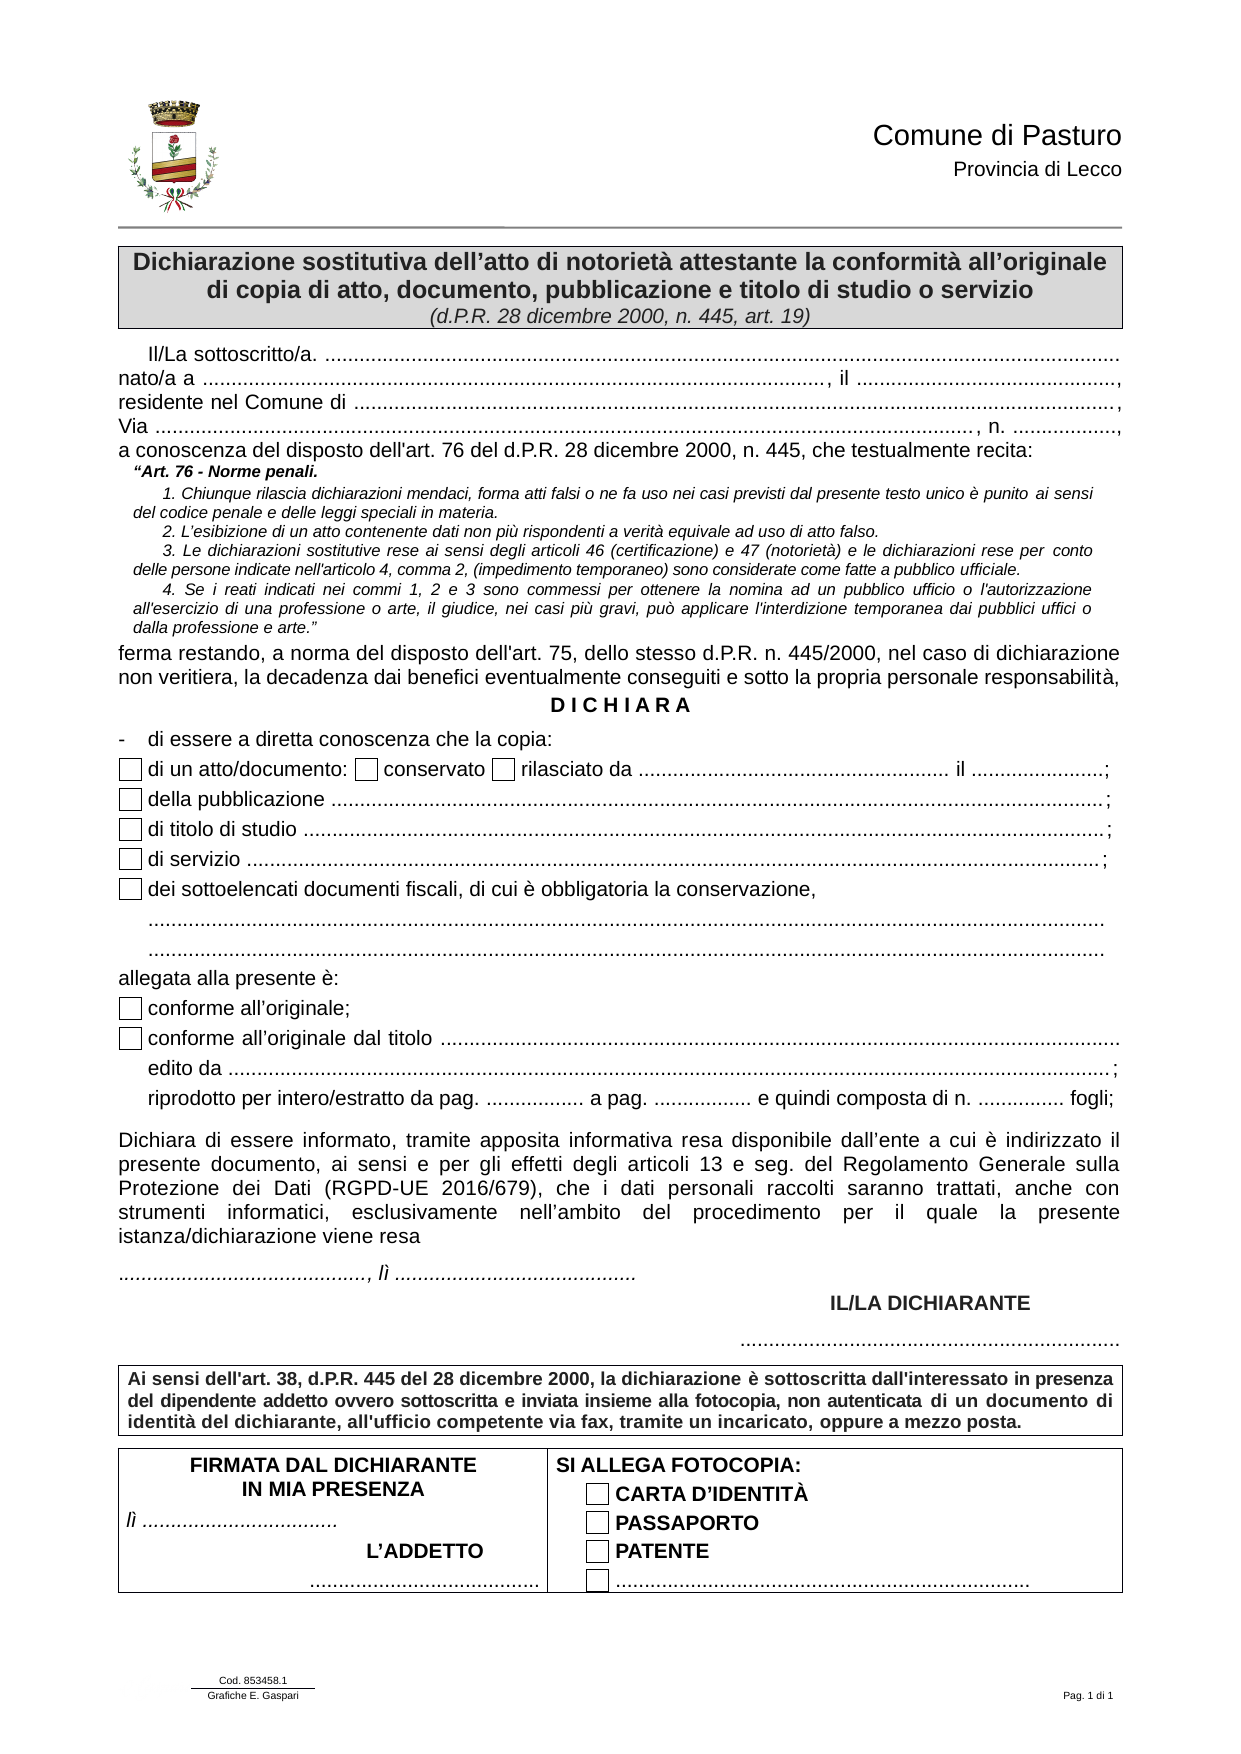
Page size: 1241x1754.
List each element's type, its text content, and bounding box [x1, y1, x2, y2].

text di titolo di studio ...........................................................................................................................................; [118, 817, 1122, 841]
table_header SI ALLEGA FOTOCOPIA: CARTA D’IDENTITÀ PASSAPORTO PATENTE ........................................................................ [548, 1449, 1122, 1592]
text IL/LA DICHIARANTE [738, 1290, 1122, 1314]
text Provincia di Lecco [224, 157, 1122, 181]
text riprodotto per intero/estratto da pag. ................. a pag. ................. e quindi composta di n. ............... fogli; [118, 1086, 1122, 1110]
text - di essere a diretta conoscenza che la copia: [118, 727, 1122, 751]
text 4. Se i reati indicati nei commi 1, 2 e 3 sono commessi per ottenere la nomina ad un pubblico ufficio o l'autorizzazione all'esercizio di una professione o arte, il giudice, nei casi più gravi, può applicare l'interdizione temporanea dai pubblici uffici o dalla professione e arte.” [133, 579, 1093, 637]
table_header FIRMATA DAL DICHIARANTE IN MIA PRESENZA lì .................................. L’ADDETTO ........................................ [119, 1449, 547, 1592]
text della pubblicazione ......................................................................................................................................; [118, 787, 1122, 811]
text ..........................................., lì .......................................... [118, 1261, 1122, 1284]
text ...................................................................................................................................................................... [118, 936, 1122, 960]
text Dichiara di essere informato, tramite apposita informativa resa disponibile dall’ente a cui è indirizzato il presente documento, ai sensi e per gli effetti degli articoli 13 e seg. del Regolamento Generale sulla Protezione dei Dati (RGPD-UE 2016/679), che i dati personali raccolti saranno trattati, anche con strumenti informatici, esclusivamente nell’ambito del procedimento per il quale la presente istanza/dichiarazione viene resa [118, 1128, 1122, 1248]
table_header Ai sensi dell'art. 38, d.P.R. 445 del 28 dicembre 2000, la dichiarazione è sottoscritta dall'interessato in presenza del dipendente addetto ovvero sottoscritta e inviata insieme alla fotocopia, non autenticata di un documento di identità del dichiarante, all'ufficio competente via fax, tramite un incaricato, oppure a mezzo posta. [119, 1366, 1122, 1434]
text .................................................................. [738, 1326, 1122, 1350]
text “Art. 76 - Norme penali. [133, 461, 1093, 481]
picture [122, 87, 224, 219]
text ...................................................................................................................................................................... [118, 906, 1122, 930]
text Comune di Pasturo [224, 118, 1122, 152]
text conforme all’originale; [118, 996, 1122, 1020]
table_header Dichiarazione sostitutiva dell’atto di notorietà attestante la conformità all’originale di copia di atto, documento, pubblicazione e titolo di studio o servizio (d.P.R. 28 dicembre 2000, n. 445, art. 19) [119, 247, 1122, 328]
text di servizio ....................................................................................................................................................; [118, 847, 1122, 871]
text conforme all’originale dal titolo ...................................................................................................................... edito da .........................................................................................................................................................; [118, 1026, 1122, 1080]
text allegata alla presente è: [118, 966, 1122, 990]
text ferma restando, a norma del disposto dell'art. 75, dello stesso d.P.R. n. 445/2000, nel caso di dichiarazione non veritiera, la decadenza dai benefici eventualmente conseguiti e sotto la propria personale responsabilità, [118, 641, 1122, 689]
text 1. Chiunque rilascia dichiarazioni mendaci, forma atti falsi o ne fa uso nei casi previsti dal presente testo unico è punito ai sensi del codice penale e delle leggi speciali in materia. [133, 483, 1093, 522]
text dei sottoelencati documenti fiscali, di cui è obbligatoria la conservazione, [118, 877, 1122, 901]
text 2. L’esibizione di un atto contenente dati non più rispondenti a verità equivale ad uso di atto falso. [133, 522, 1093, 541]
text 3. Le dichiarazioni sostitutive rese ai sensi degli articoli 46 (certificazione) e 47 (notorietà) e le dichiarazioni rese per conto delle persone indicate nell'articolo 4, comma 2, (impedimento temporaneo) sono considerate come fatte a pubblico ufficiale. [133, 541, 1093, 579]
text di un atto/documento: conservato rilasciato da ...................................................... il .......................; [118, 757, 1122, 781]
text D I C H I A R A [118, 693, 1122, 717]
text Il/La sottoscritto/a. .......................................................................................................................................... nato/a a ............................................................................................................, il ............................................., residente nel Comune di ...................................................................................................................................., Via .............................................................................................................................................., n. .................., a conoscenza del disposto dell'art. 76 del d.P.R. 28 dicembre 2000, n. 445, che testualmente recita: [118, 342, 1122, 461]
